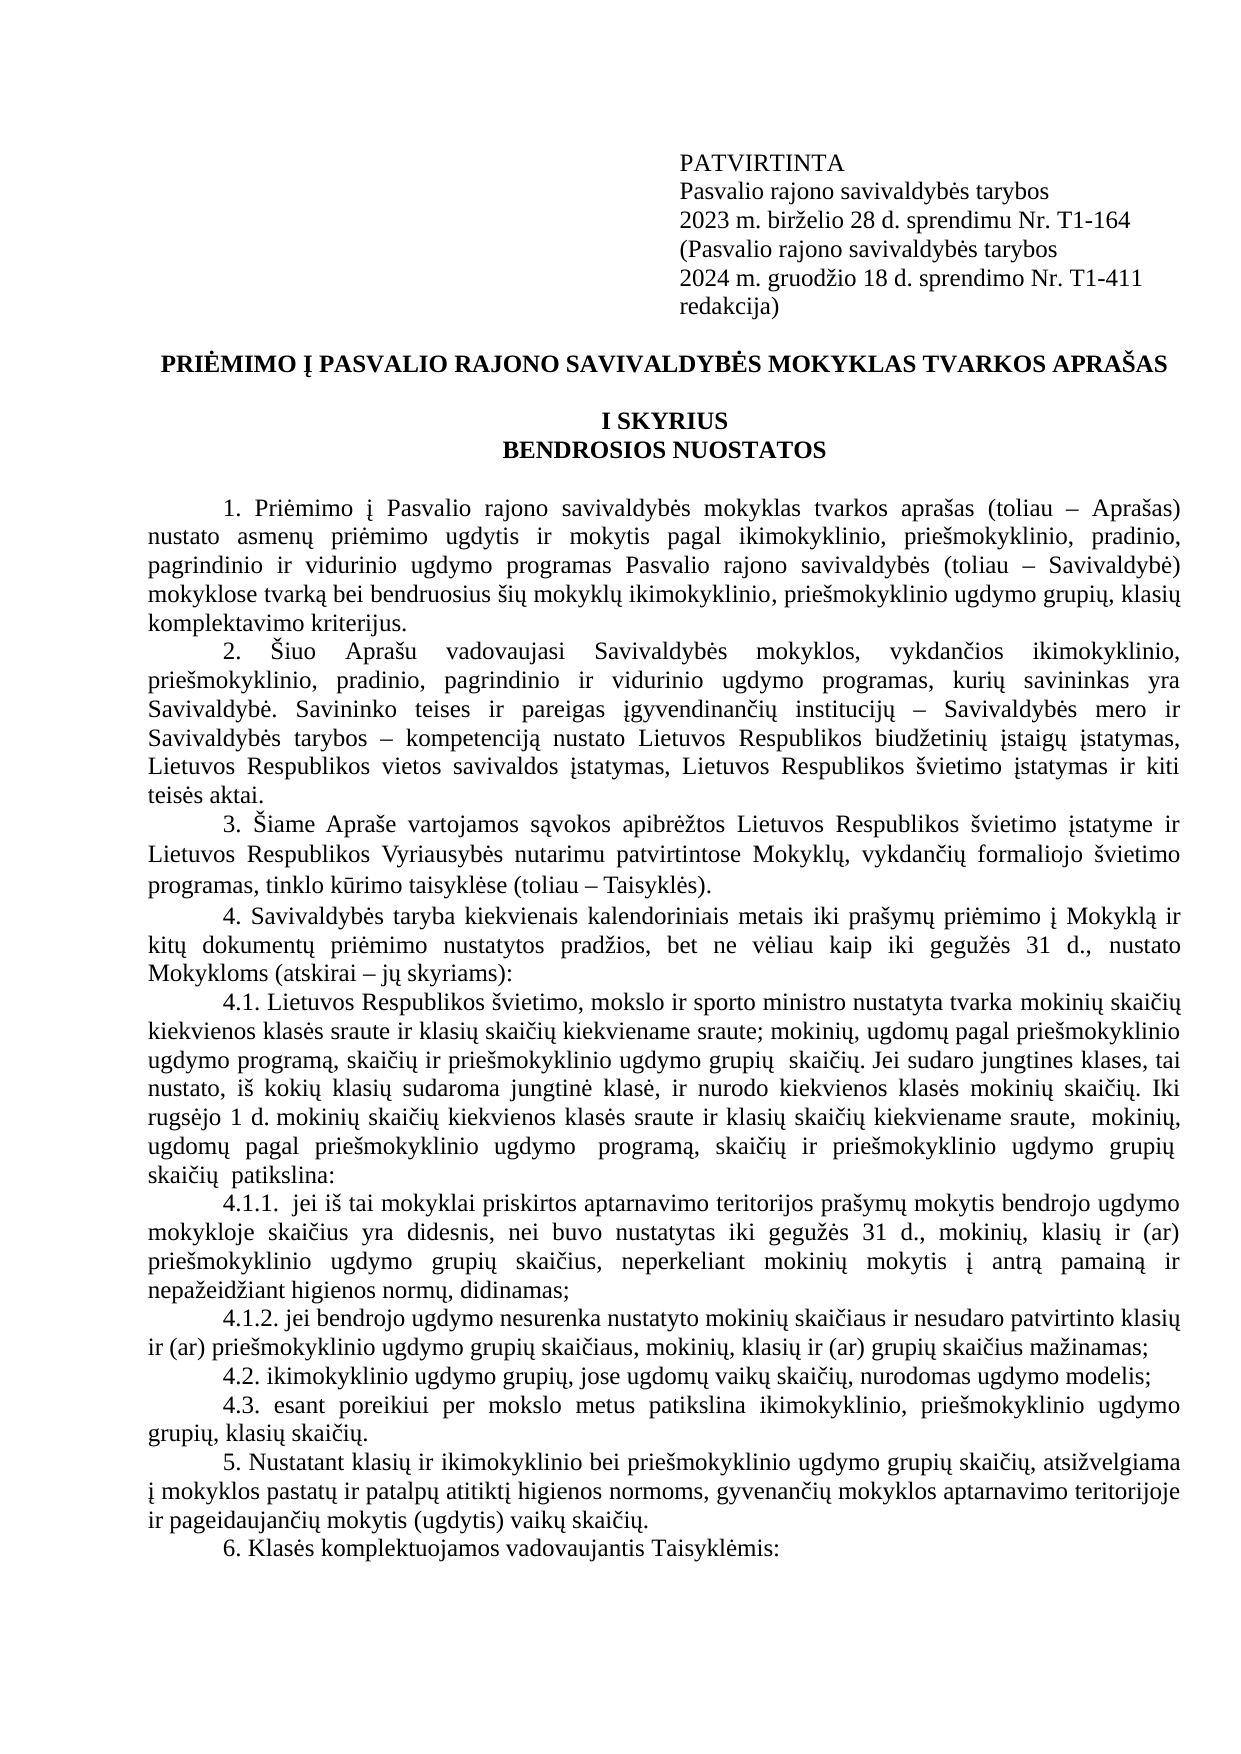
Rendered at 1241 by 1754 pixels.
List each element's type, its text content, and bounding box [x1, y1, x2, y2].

text 4. Savivaldybės taryba kiekvienais kalendoriniais metais iki prašymų priėmimo į Mokyklą ir kitų dokumentų priėmimo nustatytos pradžios, bet ne vėliau kaip iki gegužės 31 d., nustato Mokykloms (atskirai – jų skyriams): [148, 901, 1181, 987]
text (Pasvalio rajono savivaldybės tarybos [148, 234, 1181, 263]
text 4.3. esant poreikiui per mokslo metus patikslina ikimokyklinio, priešmokyklinio ugdymo grupių, klasių skaičių. [148, 1390, 1181, 1447]
text 2023 m. birželio 28 d. sprendimu Nr. T1-164 [148, 205, 1181, 234]
text 4.1.2. jei bendrojo ugdymo nesurenka nustatyto mokinių skaičiaus ir nesudaro patvirtinto klasių ir (ar) priešmokyklinio ugdymo grupių skaičiaus, mokinių, klasių ir (ar) grupių skaičius mažinamas; [148, 1303, 1181, 1361]
text 1. Priėmimo į Pasvalio rajono savivaldybės mokyklas tvarkos aprašas (toliau – Aprašas) nustato asmenų priėmimo ugdytis ir mokytis pagal ikimokyklinio, priešmokyklinio, pradinio, pagrindinio ir vidurinio ugdymo programas Pasvalio rajono savivaldybės (toliau – Savivaldybė) mokyklose tvarką bei bendruosius šių mokyklų ikimokyklinio, priešmokyklinio ugdymo grupių, klasių komplektavimo kriterijus. [148, 493, 1181, 636]
text 6. Klasės komplektuojamos vadovaujantis Taisyklėmis: [148, 1533, 1181, 1562]
text 2. Šiuo Aprašu vadovaujasi Savivaldybės mokyklos, vykdančios ikimokyklinio, priešmokyklinio, pradinio, pagrindinio ir vidurinio ugdymo programas, kurių savininkas yra Savivaldybė. Savininko teises ir pareigas įgyvendinančių institucijų – Savivaldybės mero ir Savivaldybės tarybos – kompetenciją nustato Lietuvos Respublikos biudžetinių įstaigų įstatymas, Lietuvos Respublikos vietos savivaldos įstatymas, Lietuvos Respublikos švietimo įstatymas ir kiti teisės aktai. [148, 636, 1181, 809]
text PATVIRTINTA [148, 148, 1181, 176]
text 5. Nustatant klasių ir ikimokyklinio bei priešmokyklinio ugdymo grupių skaičių, atsižvelgiama į mokyklos pastatų ir patalpų atitiktį higienos normoms, gyvenančių mokyklos aptarnavimo teritorijoje ir pageidaujančių mokytis (ugdytis) vaikų skaičių. [148, 1447, 1181, 1533]
text 2024 m. gruodžio 18 d. sprendimo Nr. T1-411 [148, 263, 1181, 291]
text I SKYRIUS [148, 406, 1181, 435]
text 4.1. Lietuvos Respublikos švietimo, mokslo ir sporto ministro nustatyta tvarka mokinių skaičių kiekvienos klasės sraute ir klasių skaičių kiekviename sraute; mokinių, ugdomų pagal priešmokyklinio ugdymo programą, skaičių ir priešmokyklinio ugdymo grupių skaičių. Jei sudaro jungtines klases, tai nustato, iš kokių klasių sudaroma jungtinė klasė, ir nurodo kiekvienos klasės mokinių skaičių. Iki rugsėjo 1 d. mokinių skaičių kiekvienos klasės sraute ir klasių skaičių kiekviename sraute, mokinių, ugdomų pagal priešmokyklinio ugdymo programą, skaičių ir priešmokyklinio ugdymo grupių skaičių patikslina: [148, 987, 1181, 1188]
text 4.1.1. jei iš tai mokyklai priskirtos aptarnavimo teritorijos prašymų mokytis bendrojo ugdymo mokykloje skaičius yra didesnis, nei buvo nustatytas iki gegužės 31 d., mokinių, klasių ir (ar) priešmokyklinio ugdymo grupių skaičius, neperkeliant mokinių mokytis į antrą pamainą ir nepažeidžiant higienos normų, didinamas; [148, 1188, 1181, 1303]
text 4.2. ikimokyklinio ugdymo grupių, jose ugdomų vaikų skaičių, nurodomas ugdymo modelis; [148, 1361, 1181, 1390]
text 3. Šiame Apraše vartojamos sąvokos apibrėžtos Lietuvos Respublikos švietimo įstatyme ir Lietuvos Respublikos Vyriausybės nutarimu patvirtintose Mokyklų, vykdančių formaliojo švietimo programas, tinklo kūrimo taisyklėse (toliau – Taisyklės). [148, 809, 1181, 899]
text BENDROSIOS NUOSTATOS [148, 435, 1181, 464]
text redakcija) [148, 291, 1181, 320]
text Pasvalio rajono savivaldybės tarybos [148, 176, 1181, 205]
text PRIĖMIMO Į PASVALIO RAJONO SAVIVALDYBĖS MOKYKLAS TVARKOS APRAŠAS [148, 349, 1181, 378]
